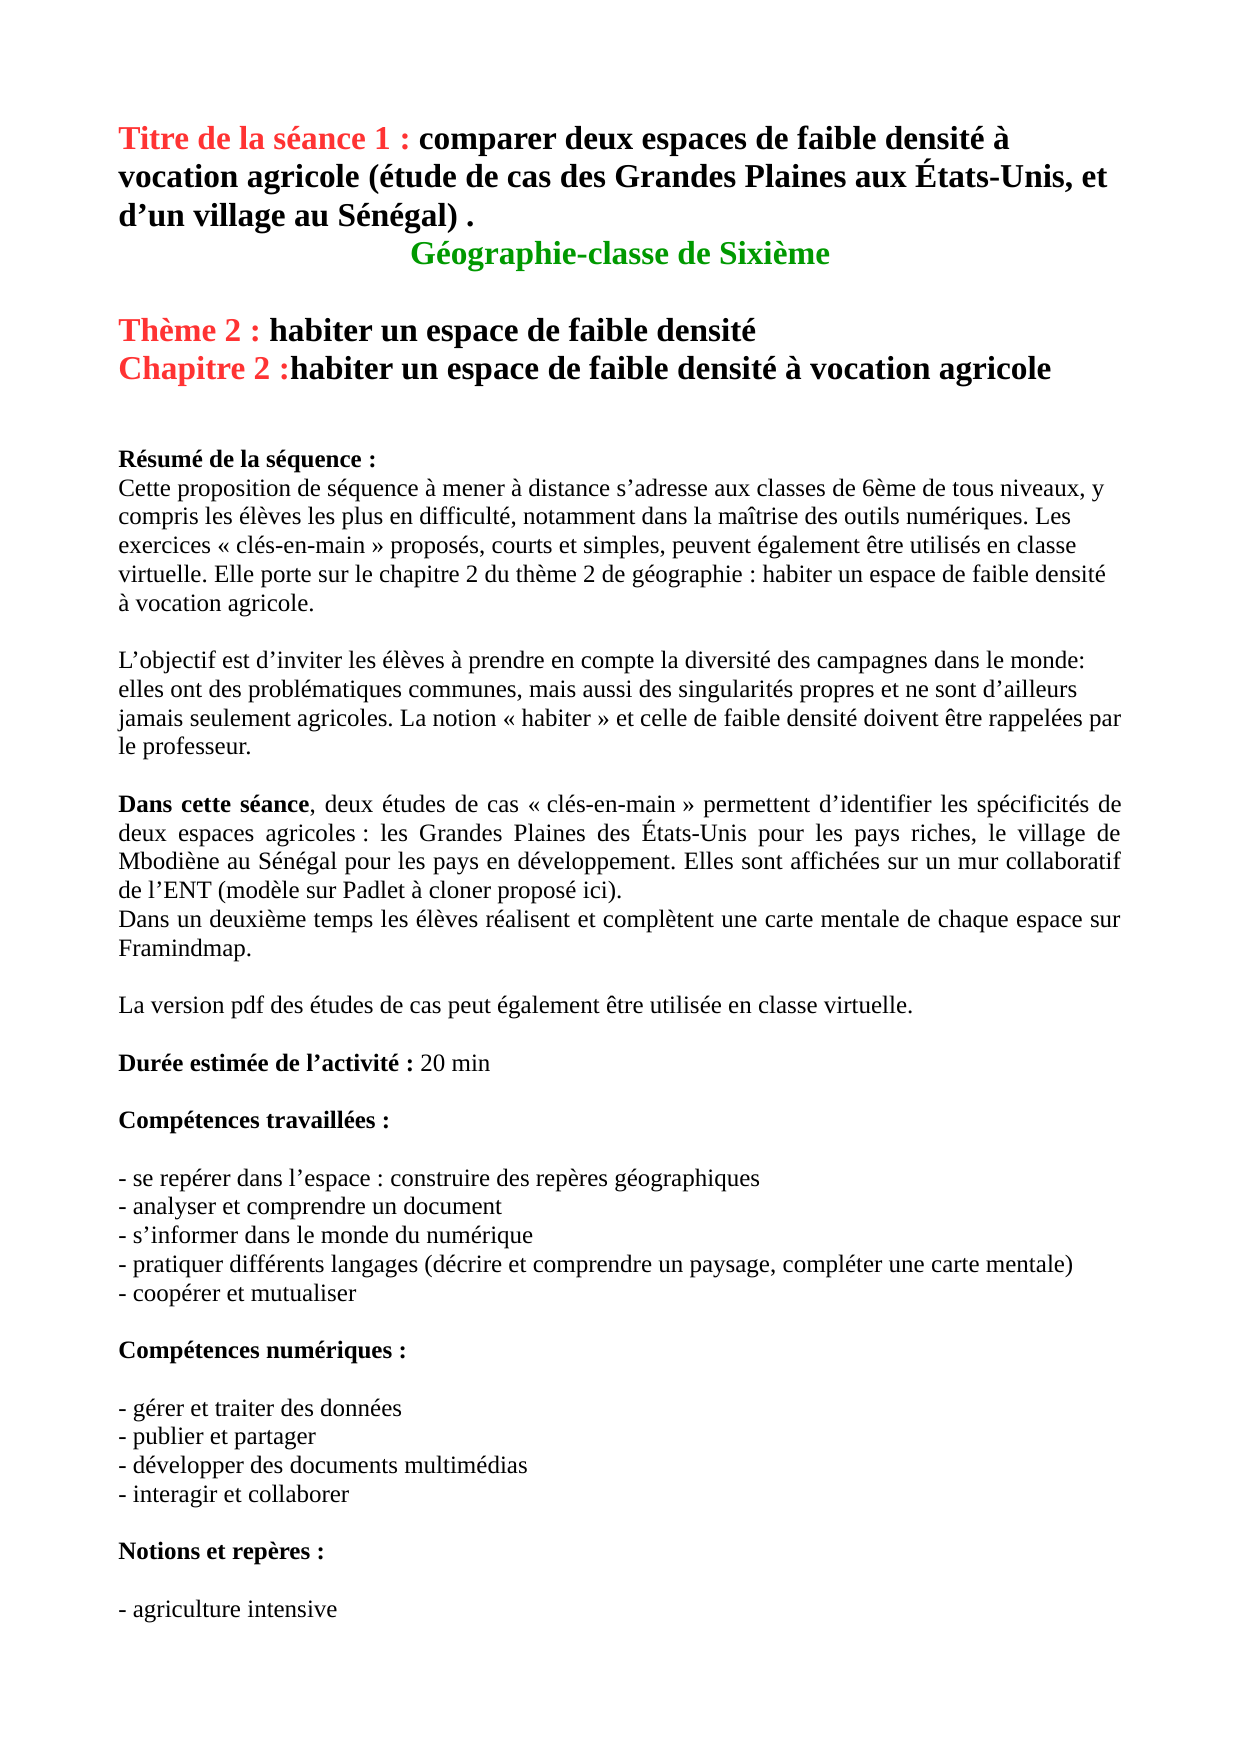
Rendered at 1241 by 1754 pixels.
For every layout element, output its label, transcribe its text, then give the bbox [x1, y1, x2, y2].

text Géographie-classe de Sixième [118, 233, 1122, 271]
text Thème 2 : habiter un espace de faible densité [118, 310, 1122, 348]
text Résumé de la séquence : [118, 444, 1122, 473]
text La version pdf des études de cas peut également être utilisée en classe virtuelle. [118, 990, 1122, 1019]
text Cette proposition de séquence à mener à distance s’adresse aux classes de 6ème de tous niveaux, y compris les élèves les plus en difficulté, notamment dans la maîtrise des outils numériques. Les exercices « clés-en-main » proposés, courts et simples, peuvent également être utilisés en classe virtuelle. Elle porte sur le chapitre 2 du thème 2 de géographie : habiter un espace de faible densité à vocation agricole. [118, 473, 1122, 616]
text - développer des documents multimédias [118, 1450, 1122, 1479]
text Durée estimée de l’activité : 20 min [118, 1048, 1122, 1076]
text - se repérer dans l’espace : construire des repères géographiques [118, 1163, 1122, 1191]
text Titre de la séance 1 : comparer deux espaces de faible densité à vocation agricole (étude de cas des Grandes Plaines aux États-Unis, et d’un village au Sénégal) . [118, 118, 1122, 233]
text - publier et partager [118, 1421, 1122, 1450]
text Notions et repères : [118, 1536, 1122, 1565]
text Chapitre 2 :habiter un espace de faible densité à vocation agricole [118, 348, 1122, 386]
text - s’informer dans le monde du numérique [118, 1220, 1122, 1249]
text L’objectif est d’inviter les élèves à prendre en compte la diversité des campagnes dans le monde: elles ont des problématiques communes, mais aussi des singularités propres et ne sont d’ailleurs jamais seulement agricoles. La notion « habiter » et celle de faible densité doivent être rappelées par le professeur. [118, 645, 1122, 760]
text Compétences numériques : [118, 1335, 1122, 1364]
text - agriculture intensive [118, 1594, 1122, 1623]
text Dans cette séance, deux études de cas « clés-en-main » permettent d’identifier les spécificités de deux espaces agricoles : les Grandes Plaines des États-Unis pour les pays riches, le village de Mbodiène au Sénégal pour les pays en développement. Elles sont affichées sur un mur collaboratif de l’ENT (modèle sur Padlet à cloner proposé ici). [118, 789, 1122, 904]
text - coopérer et mutualiser [118, 1278, 1122, 1306]
text - gérer et traiter des données [118, 1393, 1122, 1421]
text - pratiquer différents langages (décrire et comprendre un paysage, compléter une carte mentale) [118, 1249, 1122, 1278]
text - analyser et comprendre un document [118, 1191, 1122, 1220]
text - interagir et collaborer [118, 1479, 1122, 1508]
text Dans un deuxième temps les élèves réalisent et complètent une carte mentale de chaque espace sur Framindmap. [118, 904, 1122, 961]
text Compétences travaillées : [118, 1105, 1122, 1134]
